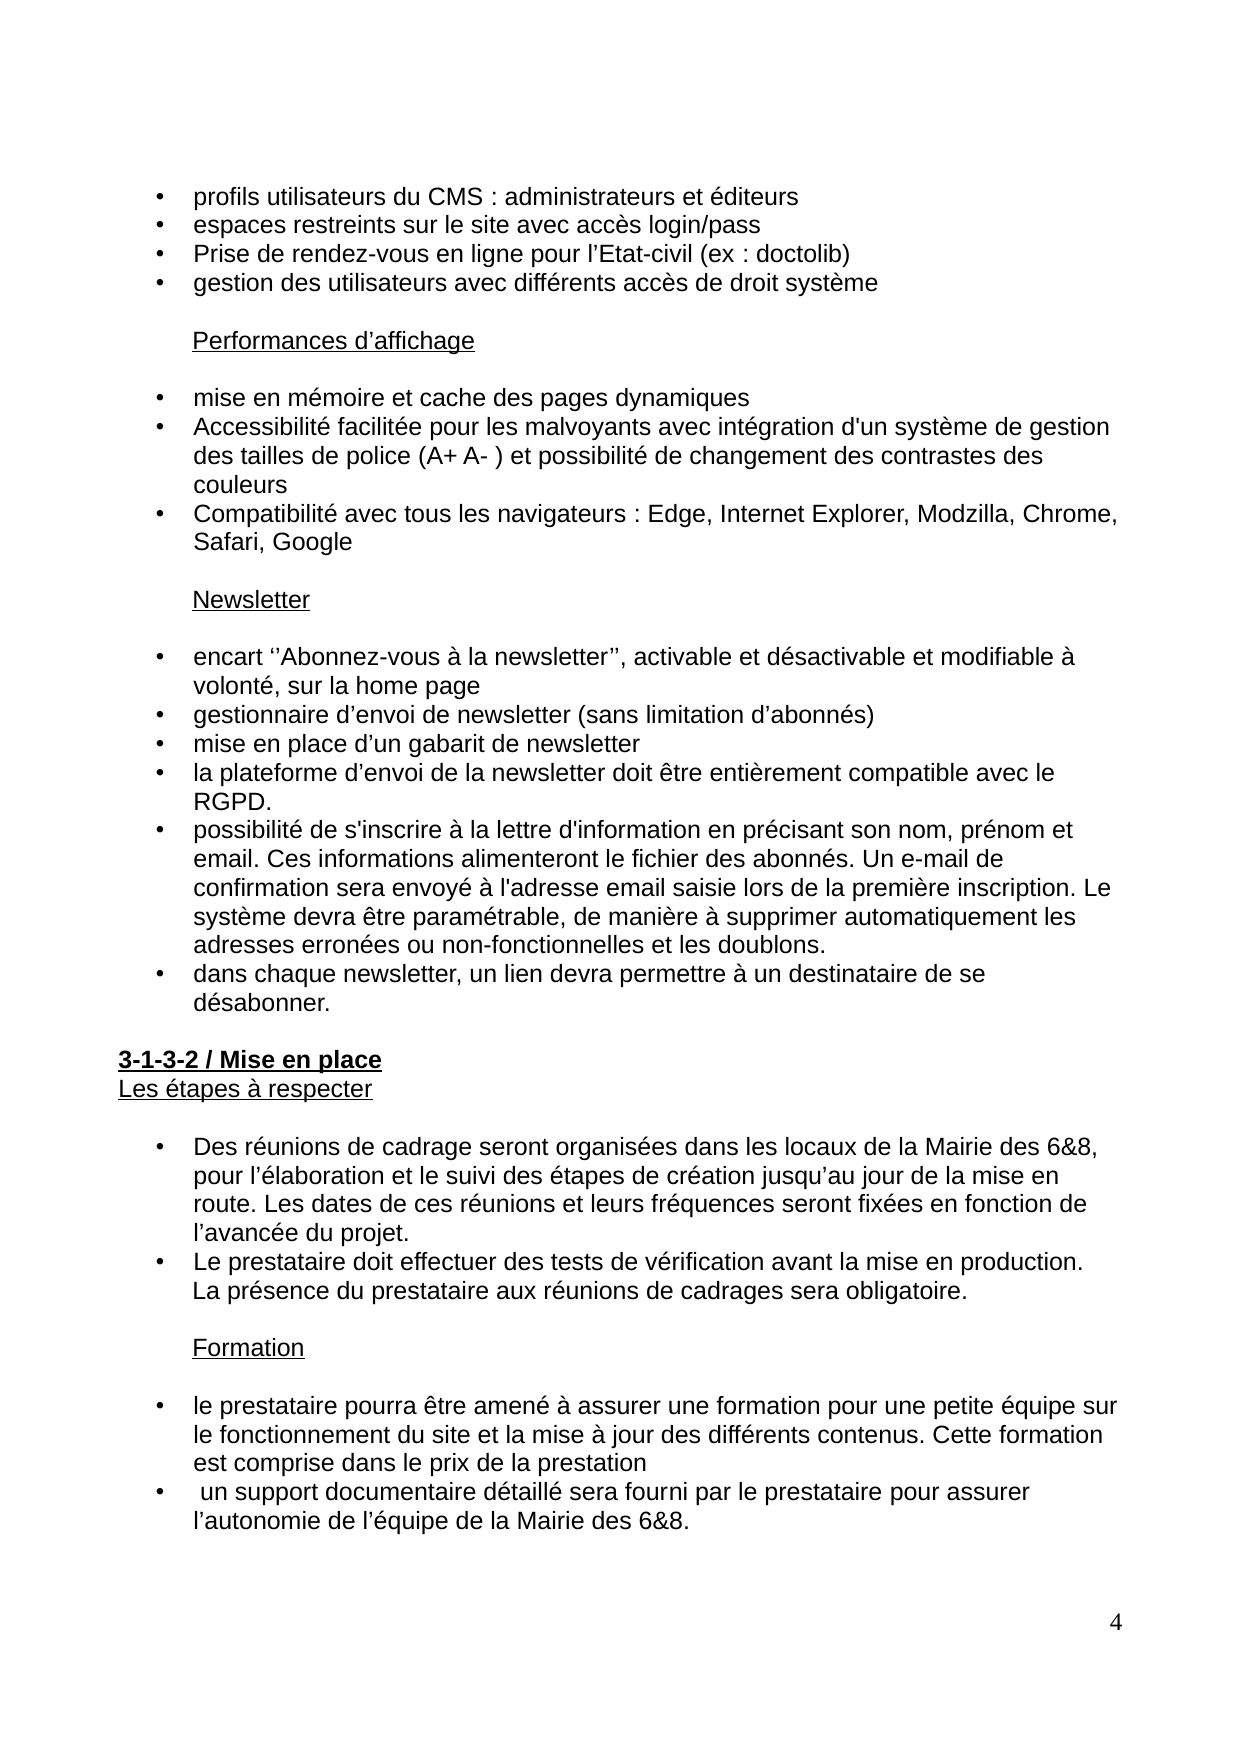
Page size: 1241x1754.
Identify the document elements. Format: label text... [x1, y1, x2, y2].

list Prise de rendez-vous en ligne pour l’Etat-civil (ex : doctolib) [156, 239, 1122, 268]
list un support documentaire détaillé sera fourni par le prestataire pour assurer l’autonomie de l’équipe de la Mairie des 6&8. [156, 1477, 1122, 1535]
text La présence du prestataire aux réunions de cadrages sera obligatoire. [118, 1276, 1122, 1304]
list mise en place d’un gabarit de newsletter [156, 729, 1122, 758]
list possibilité de s'inscrire à la lettre d'information en précisant son nom, prénom et email. Ces informations alimenteront le fichier des abonnés. Un e-mail de confirmation sera envoyé à l'adresse email saisie lors de la première inscription. Le système devra être paramétrable, de manière à supprimer automatiquement les adresses erronées ou non-fonctionnelles et les doublons. [156, 815, 1122, 959]
text 3-1-3-2 / Mise en place [118, 1046, 1122, 1074]
text Les étapes à respecter [118, 1074, 1122, 1103]
list la plateforme d’envoi de la newsletter doit être entièrement compatible avec le RGPD. [156, 758, 1122, 815]
list gestion des utilisateurs avec différents accès de droit système [156, 268, 1122, 297]
list profils utilisateurs du CMS : administrateurs et éditeurs [156, 182, 1122, 211]
list espaces restreints sur le site avec accès login/pass [156, 211, 1122, 239]
list dans chaque newsletter, un lien devra permettre à un destinataire de se désabonner. [156, 959, 1122, 1017]
text Newsletter [118, 585, 1122, 614]
list Compatibilité avec tous les navigateurs : Edge, Internet Explorer, Modzilla, Chrome, Safari, Google [156, 498, 1122, 556]
list gestionnaire d’envoi de newsletter (sans limitation d’abonnés) [156, 700, 1122, 729]
text Performances d’affichage [118, 326, 1122, 354]
list le prestataire pourra être amené à assurer une formation pour une petite équipe sur le fonctionnement du site et la mise à jour des différents contenus. Cette formation est comprise dans le prix de la prestation [156, 1391, 1122, 1477]
list mise en mémoire et cache des pages dynamiques [156, 383, 1122, 412]
list encart ‘’Abonnez-vous à la newsletter’’, activable et désactivable et modifiable à volonté, sur la home page [156, 642, 1122, 700]
list Le prestataire doit effectuer des tests de vérification avant la mise en production. [156, 1247, 1122, 1276]
text Formation [118, 1333, 1122, 1362]
list Accessibilité facilitée pour les malvoyants avec intégration d'un système de gestion des tailles de police (A+ A- ) et possibilité de changement des contrastes des couleurs [156, 412, 1122, 498]
list Des réunions de cadrage seront organisées dans les locaux de la Mairie des 6&8, pour l’élaboration et le suivi des étapes de création jusqu’au jour de la mise en route. Les dates de ces réunions et leurs fréquences seront fixées en fonction de l’avancée du projet. [156, 1132, 1122, 1247]
